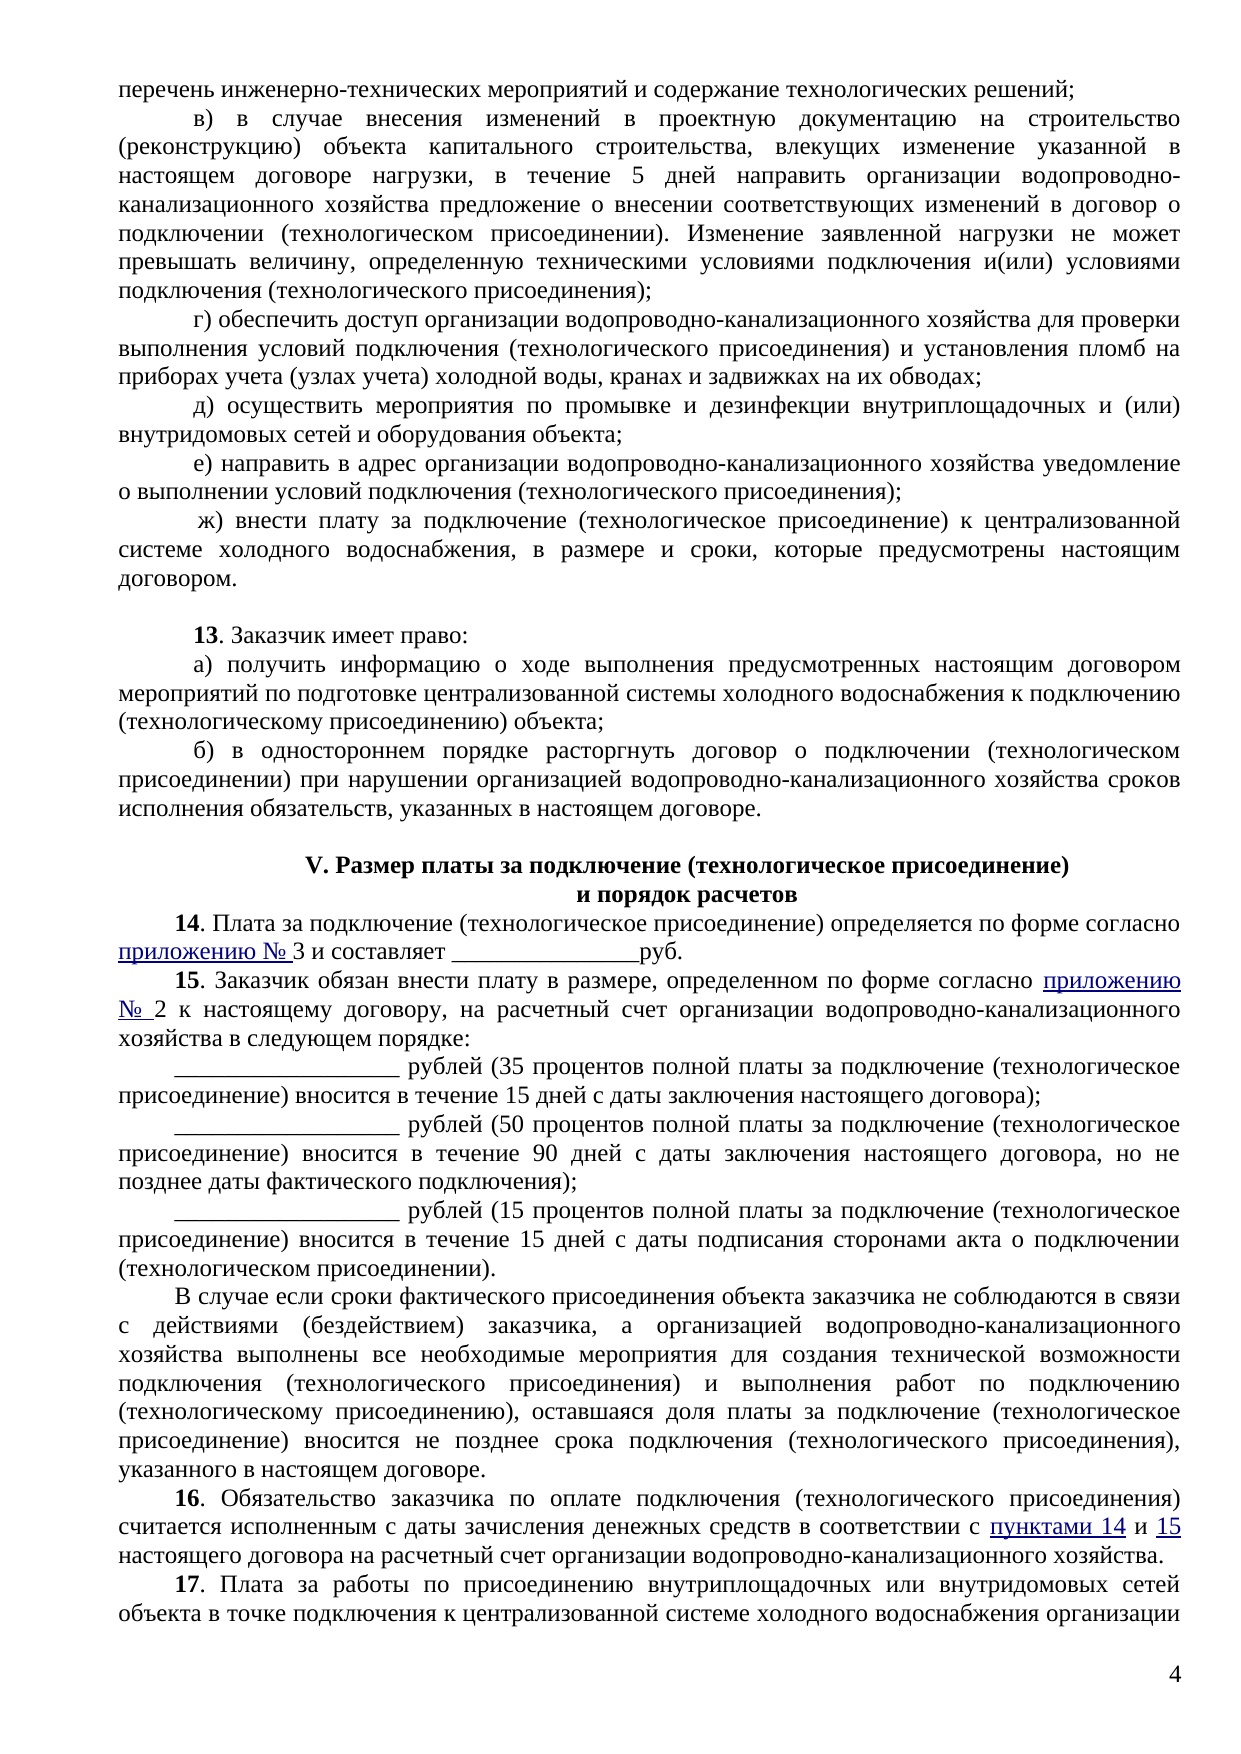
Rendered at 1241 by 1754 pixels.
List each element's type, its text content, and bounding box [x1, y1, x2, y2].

text В случае если сроки фактического присоединения объекта заказчика не соблюдаются в связи с действиями (бездействием) заказчика, а организацией водопроводно-канализационного хозяйства выполнены все необходимые мероприятия для создания технической возможности подключения (технологического присоединения) и выполнения работ по подключению (технологическому присоединению), оставшаяся доля платы за подключение (технологическое присоединение) вносится не позднее срока подключения (технологического присоединения), указанного в настоящем договоре. [118, 1281, 1181, 1483]
text е) направить в адрес организации водопроводно-канализационного хозяйства уведомление о выполнении условий подключения (технологического присоединения); [118, 448, 1181, 505]
text V. Размер платы за подключение (технологическое присоединение) [118, 850, 1181, 879]
text 15. Заказчик обязан внести плату в размере, определенном по форме согласно приложению № 2 к настоящему договору, на расчетный счет организации водопроводно-канализационного хозяйства в следующем порядке: [118, 965, 1181, 1051]
text ж) внести плату за подключение (технологическое присоединение) к централизованной системе холодного водоснабжения, в размере и сроки, которые предусмотрены настоящим договором. [118, 505, 1181, 591]
text __________________ рублей (15 процентов полной платы за подключение (технологическое присоединение) вносится в течение 15 дней с даты подписания сторонами акта о подключении (технологическом присоединении). [118, 1195, 1181, 1281]
text 13. Заказчик имеет право: [118, 620, 1181, 649]
text перечень инженерно-технических мероприятий и содержание технологических решений; [118, 74, 1181, 103]
text __________________ рублей (50 процентов полной платы за подключение (технологическое присоединение) вносится в течение 90 дней с даты заключения настоящего договора, но не позднее даты фактического подключения); [118, 1109, 1181, 1195]
text 14. Плата за подключение (технологическое присоединение) определяется по форме согласно приложению № 3 и составляет _______________руб. [118, 908, 1181, 965]
text в) в случае внесения изменений в проектную документацию на строительство (реконструкцию) объекта капитального строительства, влекущих изменение указанной в настоящем договоре нагрузки, в течение 5 дней направить организации водопроводно-канализационного хозяйства предложение о внесении соответствующих изменений в договор о подключении (технологическом присоединении). Изменение заявленной нагрузки не может превышать величину, определенную техническими условиями подключения и(или) условиями подключения (технологического присоединения); [118, 103, 1181, 304]
text __________________ рублей (35 процентов полной платы за подключение (технологическое присоединение) вносится в течение 15 дней с даты заключения настоящего договора); [118, 1051, 1181, 1109]
text г) обеспечить доступ организации водопроводно-канализационного хозяйства для проверки выполнения условий подключения (технологического присоединения) и установления пломб на приборах учета (узлах учета) холодной воды, кранах и задвижках на их обводах; [118, 304, 1181, 390]
text 17. Плата за работы по присоединению внутриплощадочных или внутридомовых сетей объекта в точке подключения к централизованной системе холодного водоснабжения организации [118, 1569, 1181, 1626]
text б) в одностороннем порядке расторгнуть договор о подключении (технологическом присоединении) при нарушении организацией водопроводно-канализационного хозяйства сроков исполнения обязательств, указанных в настоящем договоре. [118, 735, 1181, 821]
text и порядок расчетов [118, 879, 1181, 908]
text д) осуществить мероприятия по промывке и дезинфекции внутриплощадочных и (или) внутридомовых сетей и оборудования объекта; [118, 390, 1181, 448]
text а) получить информацию о ходе выполнения предусмотренных настоящим договором мероприятий по подготовке централизованной системы холодного водоснабжения к подключению (технологическому присоединению) объекта; [118, 649, 1181, 735]
text 16. Обязательство заказчика по оплате подключения (технологического присоединения) считается исполненным с даты зачисления денежных средств в соответствии с пунктами 14 и 15 настоящего договора на расчетный счет организации водопроводно-канализационного хозяйства. [118, 1483, 1181, 1569]
